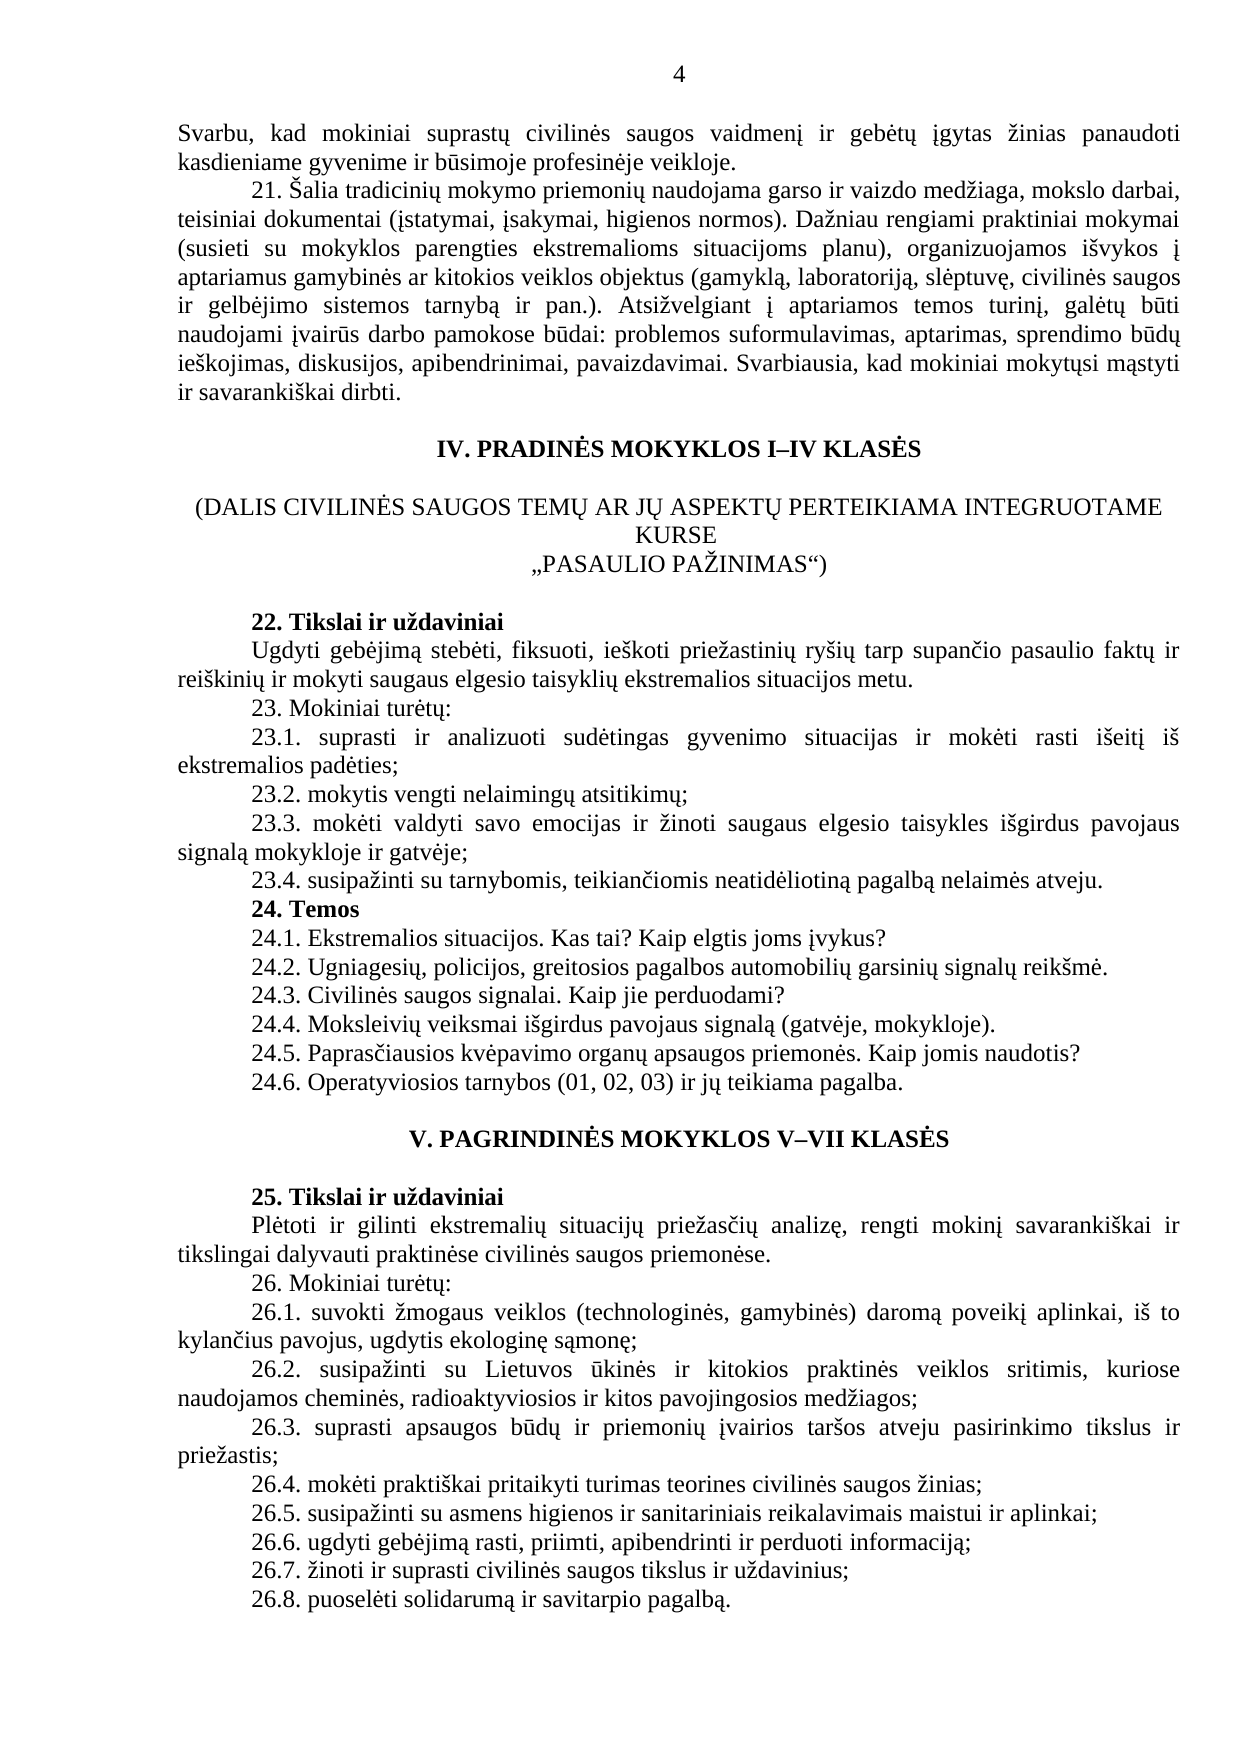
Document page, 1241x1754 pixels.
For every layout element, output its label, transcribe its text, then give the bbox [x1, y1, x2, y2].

text Svarbu, kad mokiniai suprastų civilinės saugos vaidmenį ir gebėtų įgytas žinias panaudoti kasdieniame gyvenime ir būsimoje profesinėje veikloje. [177, 118, 1181, 176]
text 23.3. mokėti valdyti savo emocijas ir žinoti saugaus elgesio taisykles išgirdus pavojaus signalą mokykloje ir gatvėje; [177, 808, 1181, 866]
text 26.7. žinoti ir suprasti civilinės saugos tikslus ir uždavinius; [177, 1556, 1181, 1584]
text 23.4. susipažinti su tarnybomis, teikiančiomis neatidėliotiną pagalbą nelaimės atveju. [177, 866, 1181, 894]
text Ugdyti gebėjimą stebėti, fiksuoti, ieškoti priežastinių ryšių tarp supančio pasaulio faktų ir reiškinių ir mokyti saugaus elgesio taisyklių ekstremalios situacijos metu. [177, 636, 1181, 693]
text 26.1. suvokti žmogaus veiklos (technologinės, gamybinės) daromą poveikį aplinkai, iš to kylančius pavojus, ugdytis ekologinę sąmonę; [177, 1297, 1181, 1354]
text (DALIS CIVILINĖS SAUGOS TEMŲ AR JŲ ASPEKTŲ PERTEIKIAMA INTEGRUOTAME KURSE [177, 492, 1181, 549]
text 24.3. Civilinės saugos signalai. Kaip jie perduodami? [177, 981, 1181, 1009]
text 22. Tikslai ir uždaviniai [177, 607, 1181, 636]
text 26.2. susipažinti su Lietuvos ūkinės ir kitokios praktinės veiklos sritimis, kuriose naudojamos cheminės, radioaktyviosios ir kitos pavojingosios medžiagos; [177, 1354, 1181, 1412]
text 23.1. suprasti ir analizuoti sudėtingas gyvenimo situacijas ir mokėti rasti išeitį iš ekstremalios padėties; [177, 722, 1181, 779]
text 26.6. ugdyti gebėjimą rasti, priimti, apibendrinti ir perduoti informaciją; [177, 1527, 1181, 1556]
text 24.2. Ugniagesių, policijos, greitosios pagalbos automobilių garsinių signalų reikšmė. [177, 952, 1181, 981]
text V. PAGRINDINĖS MOKYKLOS V–VII KLASĖS [177, 1124, 1181, 1153]
text 26.3. suprasti apsaugos būdų ir priemonių įvairios taršos atveju pasirinkimo tikslus ir priežastis; [177, 1412, 1181, 1469]
text „PASAULIO PAŽINIMAS“) [177, 549, 1181, 578]
text 24.6. Operatyviosios tarnybos (01, 02, 03) ir jų teikiama pagalba. [177, 1067, 1181, 1096]
text IV. PRADINĖS MOKYKLOS I–IV KLASĖS [177, 434, 1181, 463]
text 21. Šalia tradicinių mokymo priemonių naudojama garso ir vaizdo medžiaga, mokslo darbai, teisiniai dokumentai (įstatymai, įsakymai, higienos normos). Dažniau rengiami praktiniai mokymai (susieti su mokyklos parengties ekstremalioms situacijoms planu), organizuojamos išvykos į aptariamus gamybinės ar kitokios veiklos objektus (gamyklą, laboratoriją, slėptuvę, civilinės saugos ir gelbėjimo sistemos tarnybą ir pan.). Atsižvelgiant į aptariamos temos turinį, galėtų būti naudojami įvairūs darbo pamokose būdai: problemos suformulavimas, aptarimas, sprendimo būdų ieškojimas, diskusijos, apibendrinimai, pavaizdavimai. Svarbiausia, kad mokiniai mokytųsi mąstyti ir savarankiškai dirbti. [177, 176, 1181, 406]
text Plėtoti ir gilinti ekstremalių situacijų priežasčių analizę, rengti mokinį savarankiškai ir tikslingai dalyvauti praktinėse civilinės saugos priemonėse. [177, 1211, 1181, 1268]
text 25. Tikslai ir uždaviniai [177, 1182, 1181, 1211]
text 26.4. mokėti praktiškai pritaikyti turimas teorines civilinės saugos žinias; [177, 1469, 1181, 1498]
text 24. Temos [177, 894, 1181, 923]
text 26. Mokiniai turėtų: [177, 1268, 1181, 1297]
text 24.5. Paprasčiausios kvėpavimo organų apsaugos priemonės. Kaip jomis naudotis? [177, 1038, 1181, 1067]
text 23.2. mokytis vengti nelaimingų atsitikimų; [177, 779, 1181, 808]
text 24.4. Moksleivių veiksmai išgirdus pavojaus signalą (gatvėje, mokykloje). [177, 1009, 1181, 1038]
text 23. Mokiniai turėtų: [177, 693, 1181, 722]
text 26.8. puoselėti solidarumą ir savitarpio pagalbą. [177, 1584, 1181, 1613]
text 26.5. susipažinti su asmens higienos ir sanitariniais reikalavimais maistui ir aplinkai; [177, 1498, 1181, 1527]
text 24.1. Ekstremalios situacijos. Kas tai? Kaip elgtis joms įvykus? [177, 923, 1181, 952]
